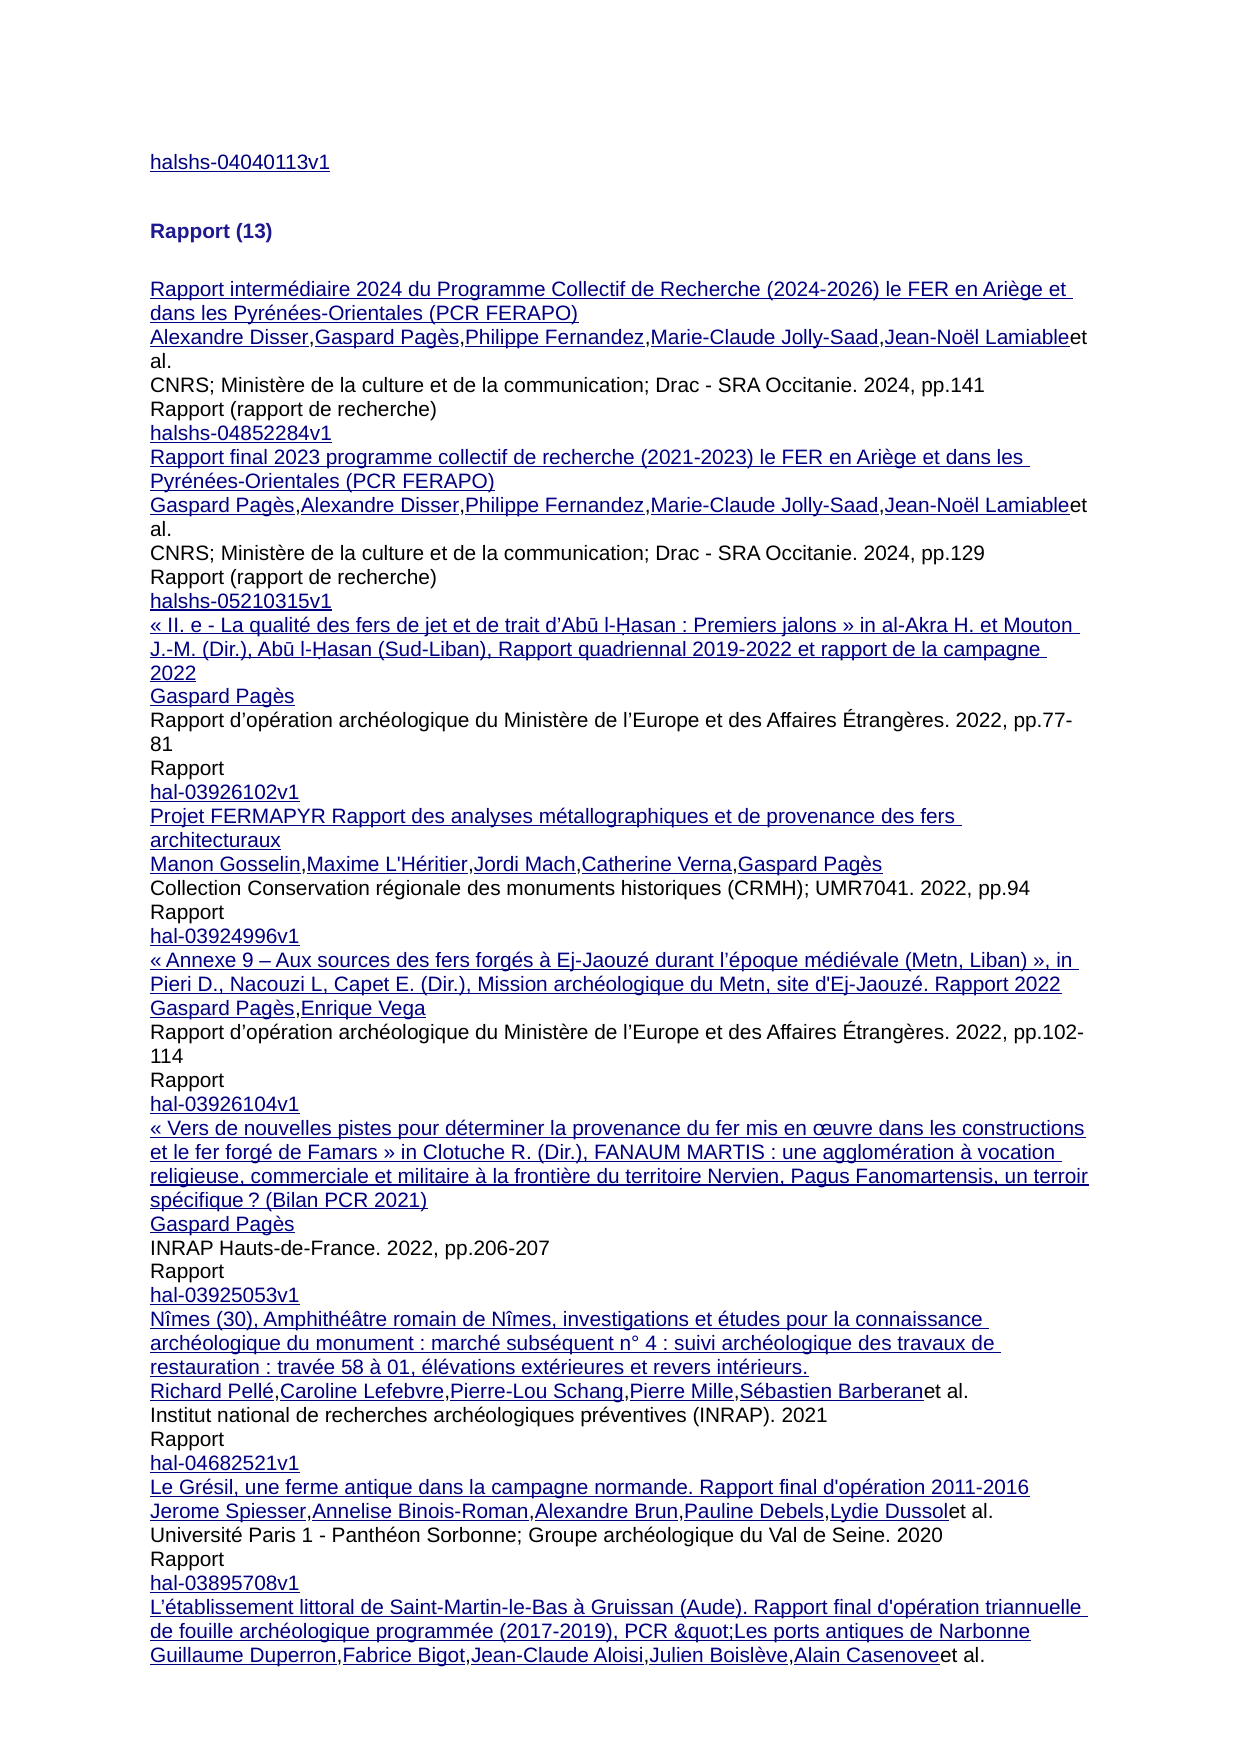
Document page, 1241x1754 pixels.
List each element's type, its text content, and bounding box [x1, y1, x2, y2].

table_cell « Vers de nouvelles pistes pour déterminer la provenance du fer mis en œuvre dans les constructions et le fer forgé de Famars » in Clotuche R. (Dir.), FANAUM MARTIS : une agglomération à vocation religieuse, commerciale et militaire à la frontière du territoire Nervien, Pagus Fanomartensis, un terroir spécifique ? (Bilan PCR 2021) Gaspard Pagès INRAP Hauts-de-France. 2022, pp.206-207 Rapport hal-03925053v1 [150, 1116, 1090, 1307]
table_cell Rapport final 2023 programme collectif de recherche (2021-2023) le FER en Ariège et dans les Pyrénées-Orientales (PCR FERAPO) Gaspard Pagès,Alexandre Disser,Philippe Fernandez,Marie-Claude Jolly-Saad,Jean-Noël Lamiableet al. CNRS; Ministère de la culture et de la communication; Drac - SRA Occitanie. 2024, pp.129 Rapport (rapport de recherche) halshs-05210315v1 [150, 445, 1090, 612]
table_header Rapport intermédiaire 2024 du Programme Collectif de Recherche (2024-2026) le FER en Ariège et dans les Pyrénées-Orientales (PCR FERAPO) Alexandre Disser,Gaspard Pagès,Philippe Fernandez,Marie-Claude Jolly-Saad,Jean-Noël Lamiableet al. CNRS; Ministère de la culture et de la communication; Drac - SRA Occitanie. 2024, pp.141 Rapport (rapport de recherche) halshs-04852284v1 [150, 277, 1090, 445]
table_cell L’établissement littoral de Saint-Martin-le-Bas à Gruissan (Aude). Rapport final d'opération triannuelle de fouille archéologique programmée (2017-2019), PCR &quot;Les ports antiques de Narbonne Guillaume Duperron,Fabrice Bigot,Jean-Claude Aloisi,Julien Boislève,Alain Casenoveet al. [150, 1595, 1090, 1667]
table_cell Nîmes (30), Amphithéâtre romain de Nîmes, investigations et études pour la connaissance archéologique du monument : marché subséquent n° 4 : suivi archéologique des travaux de restauration : travée 58 à 01, élévations extérieures et revers intérieurs. Richard Pellé,Caroline Lefebvre,Pierre-Lou Schang,Pierre Mille,Sébastien Barberanet al. Institut national de recherches archéologiques préventives (INRAP). 2021 Rapport hal-04682521v1 [150, 1307, 1090, 1475]
table_cell « Annexe 9 – Aux sources des fers forgés à Ej-Jaouzé durant l’époque médiévale (Metn, Liban) », in Pieri D., Nacouzi L, Capet E. (Dir.), Mission archéologique du Metn, site d'Ej-Jaouzé. Rapport 2022 Gaspard Pagès,Enrique Vega Rapport d’opération archéologique du Ministère de l’Europe et des Affaires Étrangères. 2022, pp.102-114 Rapport hal-03926104v1 [150, 948, 1090, 1116]
table_cell Projet FERMAPYR Rapport des analyses métallographiques et de provenance des fers architecturaux Manon Gosselin,Maxime L'Héritier,Jordi Mach,Catherine Verna,Gaspard Pagès Collection Conservation régionale des monuments historiques (CRMH); UMR7041. 2022, pp.94 Rapport hal-03924996v1 [150, 804, 1090, 948]
table_cell halshs-04040113v1 [150, 150, 1090, 174]
subtitle Rapport (13) [150, 219, 1090, 243]
table_cell « II. e - La qualité des fers de jet et de trait d’Abū l-Ḥasan : Premiers jalons » in al-Akra H. et Mouton J.-M. (Dir.), Abū l-Ḥasan (Sud-Liban), Rapport quadriennal 2019-2022 et rapport de la campagne 2022 Gaspard Pagès Rapport d’opération archéologique du Ministère de l’Europe et des Affaires Étrangères. 2022, pp.77-81 Rapport hal-03926102v1 [150, 613, 1090, 804]
table_cell Le Grésil, une ferme antique dans la campagne normande. Rapport final d'opération 2011-2016 Jerome Spiesser,Annelise Binois-Roman,Alexandre Brun,Pauline Debels,Lydie Dussolet al. Université Paris 1 - Panthéon Sorbonne; Groupe archéologique du Val de Seine. 2020 Rapport hal-03895708v1 [150, 1475, 1090, 1595]
